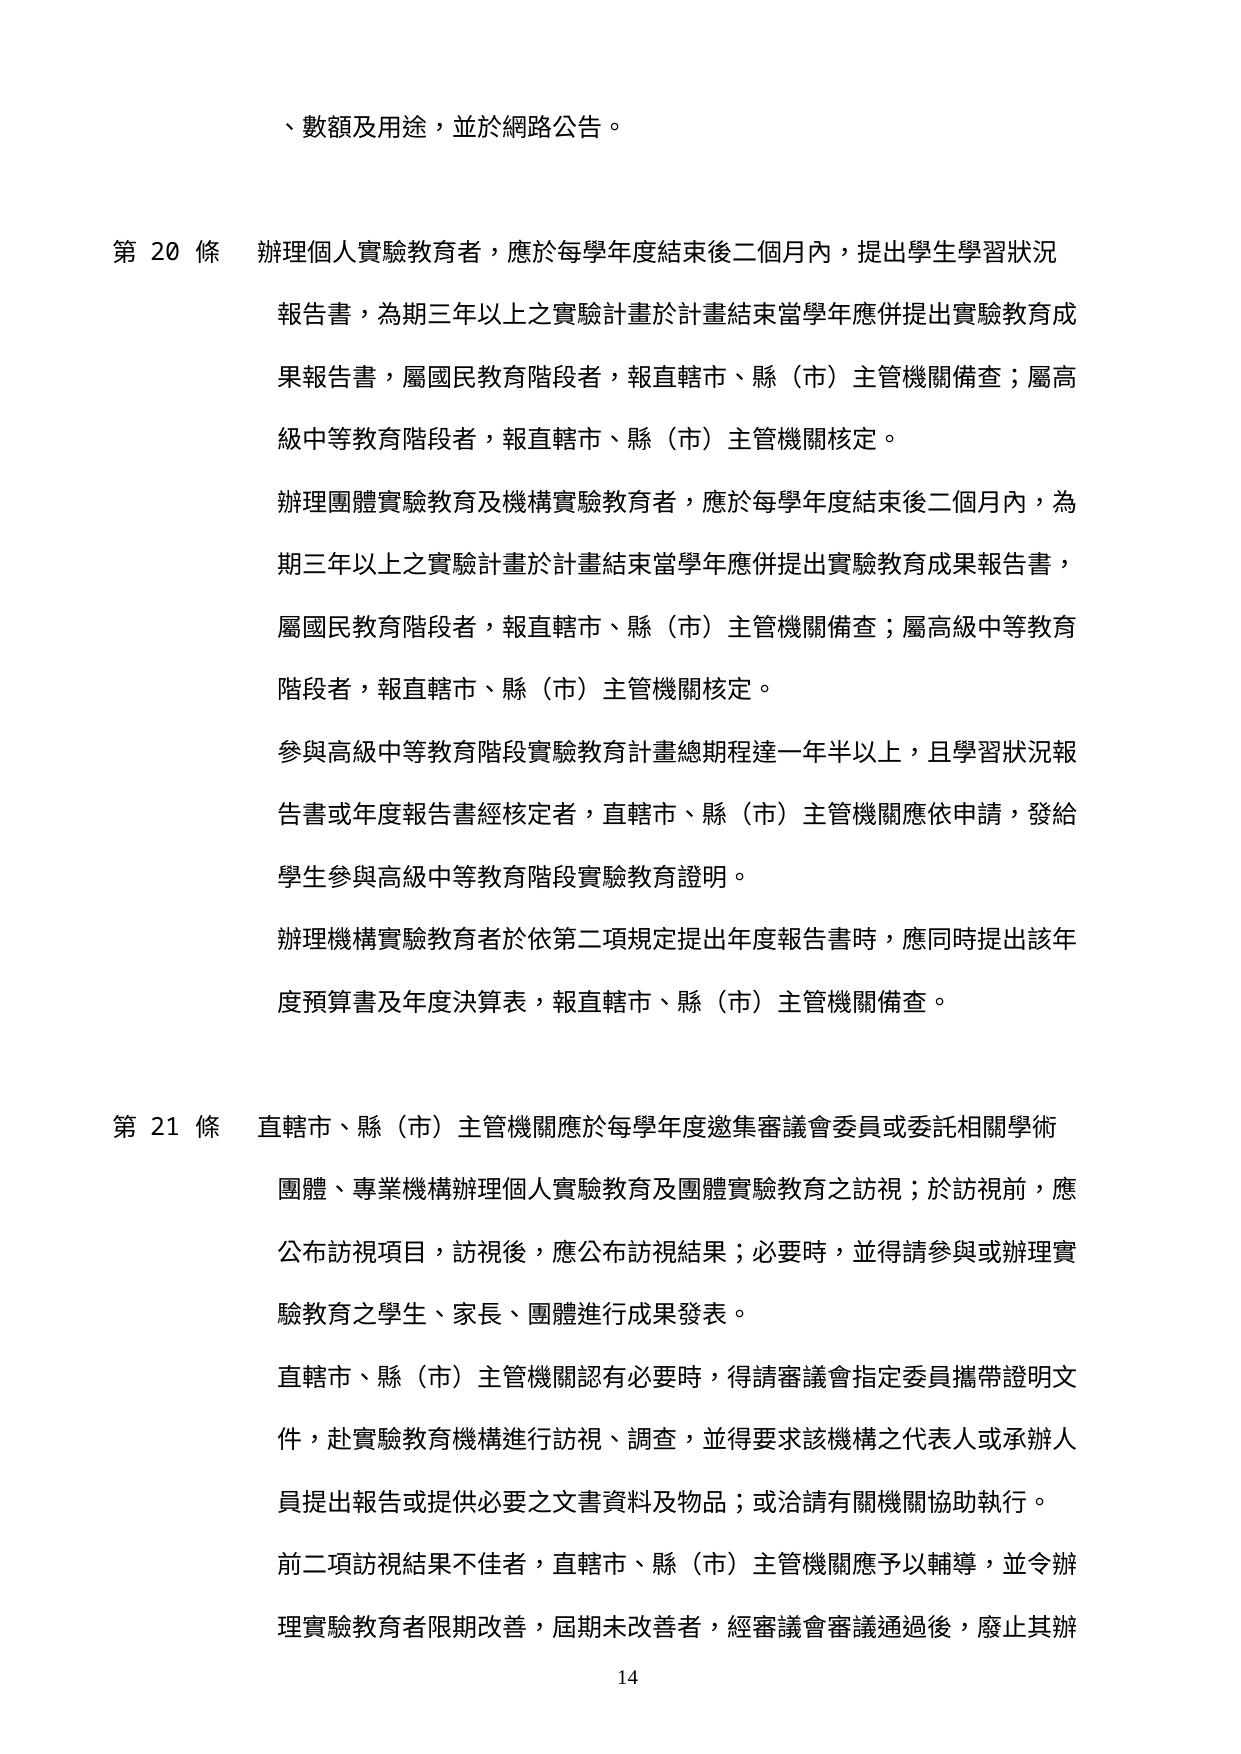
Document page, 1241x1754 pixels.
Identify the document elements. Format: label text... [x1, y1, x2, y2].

text 果報告書，屬國民教育階段者，報直轄市、縣（市）主管機關備查；屬高 [112, 334, 1167, 396]
text 學生參與高級中等教育階段實驗教育證明。 [112, 834, 1167, 896]
text 、數額及用途，並於網路公告。 [112, 84, 1167, 146]
text 報告書，為期三年以上之實驗計畫於計畫結束當學年應併提出實驗教育成 [112, 271, 1167, 334]
text 辦理機構實驗教育者於依第二項規定提出年度報告書時，應同時提出該年 [112, 896, 1167, 959]
text 件，赴實驗教育機構進行訪視、調查，並得要求該機構之代表人或承辦人 [112, 1396, 1167, 1459]
text 公布訪視項目，訪視後，應公布訪視結果；必要時，並得請參與或辦理實 [112, 1209, 1167, 1271]
text 參與高級中等教育階段實驗教育計畫總期程達一年半以上，且學習狀況報 [112, 709, 1167, 771]
text 度預算書及年度決算表，報直轄市、縣（市）主管機關備查。 [112, 959, 1167, 1021]
text 階段者，報直轄市、縣（市）主管機關核定。 [112, 646, 1167, 709]
text 第 21 條 直轄市、縣（市）主管機關應於每學年度邀集審議會委員或委託相關學術 [112, 1084, 1167, 1146]
text 級中等教育階段者，報直轄市、縣（市）主管機關核定。 [112, 396, 1167, 459]
text 期三年以上之實驗計畫於計畫結束當學年應併提出實驗教育成果報告書， [112, 521, 1167, 584]
text 告書或年度報告書經核定者，直轄市、縣（市）主管機關應依申請，發給 [112, 771, 1167, 834]
text 辦理團體實驗教育及機構實驗教育者，應於每學年度結束後二個月內，為 [112, 459, 1167, 521]
text 驗教育之學生、家長、團體進行成果發表。 [112, 1271, 1167, 1334]
text 前二項訪視結果不佳者，直轄市、縣（市）主管機關應予以輔導，並令辦 [112, 1521, 1167, 1584]
text 理實驗教育者限期改善，屆期未改善者，經審議會審議通過後，廢止其辦 [112, 1584, 1167, 1646]
text 員提出報告或提供必要之文書資料及物品；或洽請有關機關協助執行。 [112, 1459, 1167, 1521]
text 直轄市、縣（市）主管機關認有必要時，得請審議會指定委員攜帶證明文 [112, 1334, 1167, 1396]
text 團體、專業機構辦理個人實驗教育及團體實驗教育之訪視；於訪視前，應 [112, 1146, 1167, 1209]
text 屬國民教育階段者，報直轄市、縣（市）主管機關備查；屬高級中等教育 [112, 584, 1167, 646]
text 第 20 條 辦理個人實驗教育者，應於每學年度結束後二個月內，提出學生學習狀況 [112, 209, 1167, 271]
